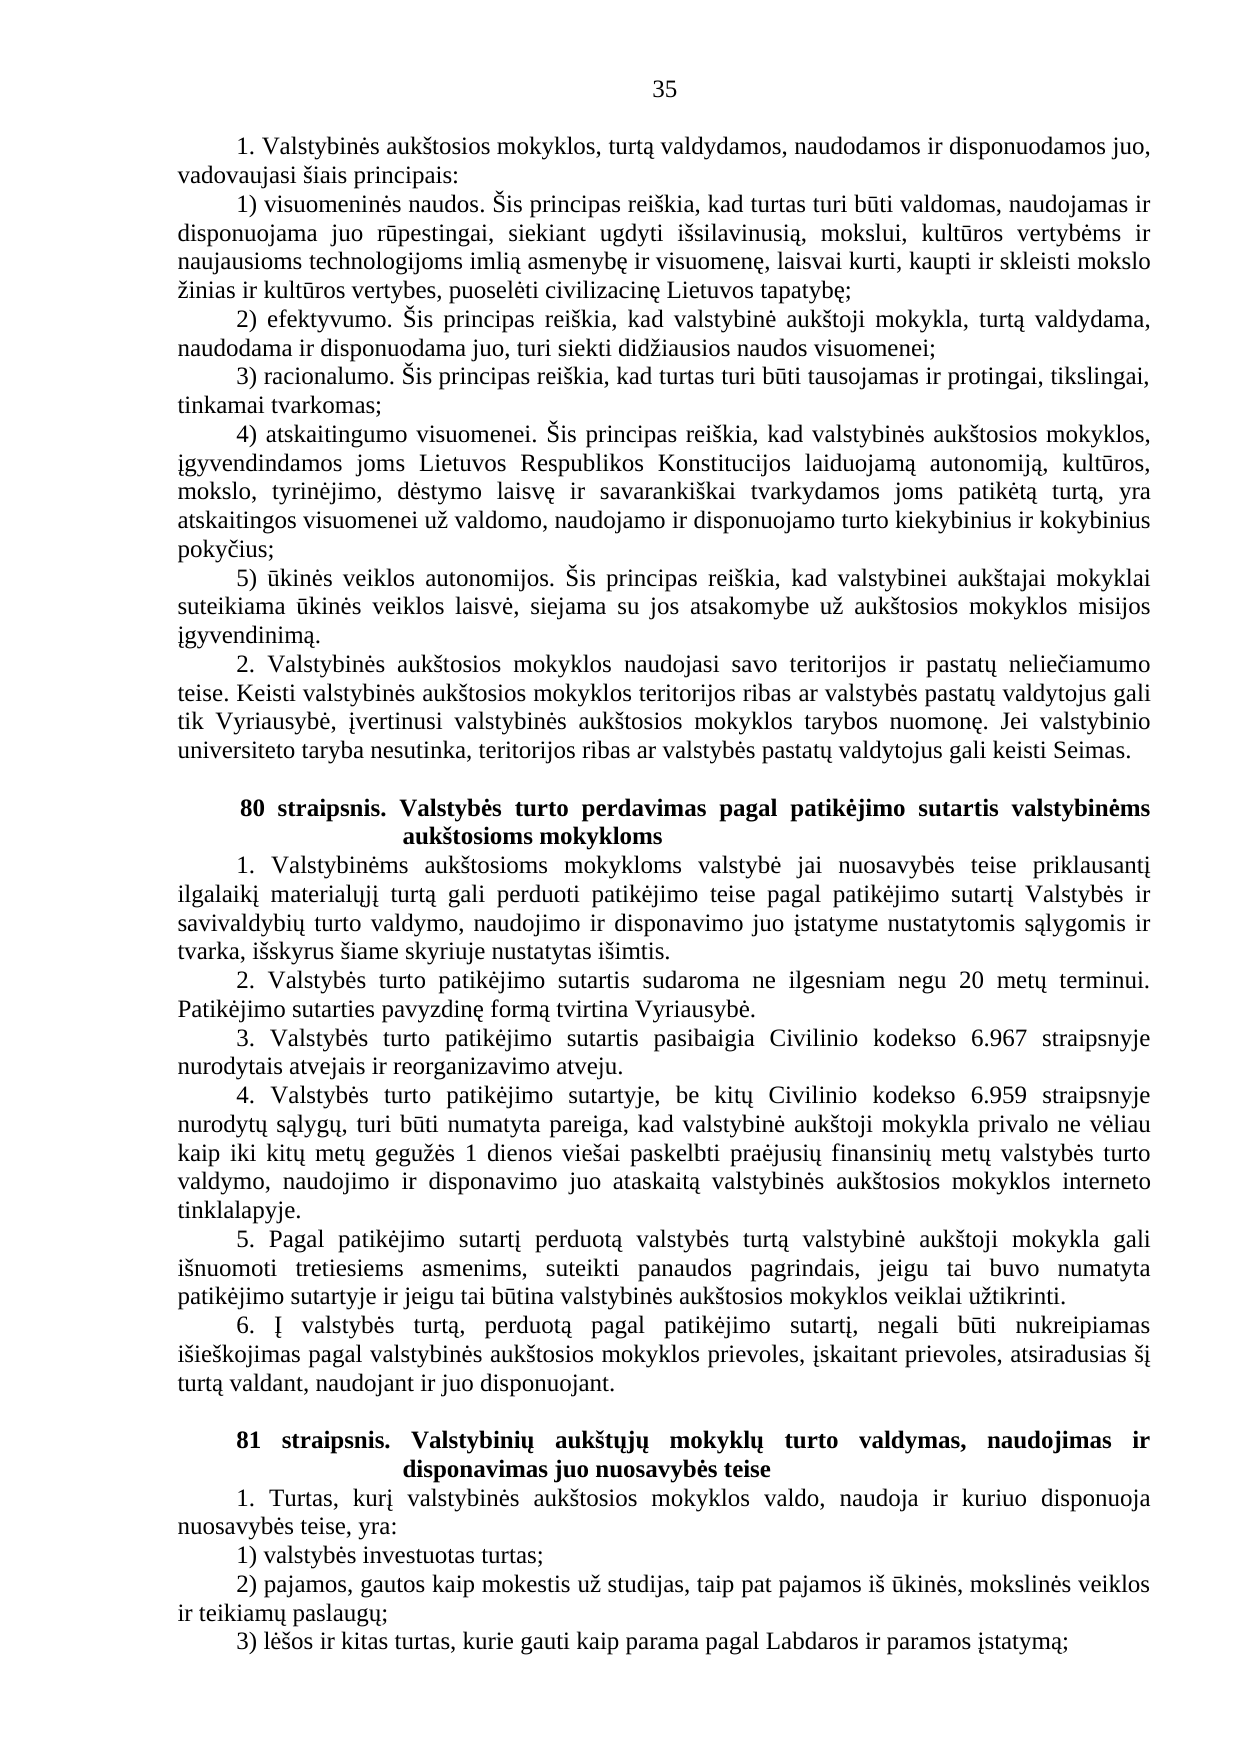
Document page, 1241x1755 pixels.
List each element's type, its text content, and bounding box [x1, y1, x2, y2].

text 2) pajamos, gautos kaip mokestis už studijas, taip pat pajamos iš ūkinės, mokslinės veiklos ir teikiamų paslaugų; [177, 1569, 1152, 1626]
text 5) ūkinės veiklos autonomijos. Šis principas reiškia, kad valstybinei aukštajai mokyklai suteikiama ūkinės veiklos laisvė, siejama su jos atsakomybe už aukštosios mokyklos misijos įgyvendinimą. [177, 563, 1152, 649]
text 2) efektyvumo. Šis principas reiškia, kad valstybinė aukštoji mokykla, turtą valdydama, naudodama ir disponuodama juo, turi siekti didžiausios naudos visuomenei; [177, 304, 1152, 361]
text 1. Valstybinėms aukštosioms mokykloms valstybė jai nuosavybės teise priklausantį ilgalaikį materialųjį turtą gali perduoti patikėjimo teise pagal patikėjimo sutartį Valstybės ir savivaldybių turto valdymo, naudojimo ir disponavimo juo įstatyme nustatytomis sąlygomis ir tvarka, išskyrus šiame skyriuje nustatytas išimtis. [177, 850, 1152, 965]
text 4) atskaitingumo visuomenei. Šis principas reiškia, kad valstybinės aukštosios mokyklos, įgyvendindamos joms Lietuvos Respublikos Konstitucijos laiduojamą autonomiją, kultūros, mokslo, tyrinėjimo, dėstymo laisvę ir savarankiškai tvarkydamos joms patikėtą turtą, yra atskaitingos visuomenei už valdomo, naudojamo ir disponuojamo turto kiekybinius ir kokybinius pokyčius; [177, 419, 1152, 563]
text 1) valstybės investuotas turtas; [177, 1540, 1152, 1569]
text 2. Valstybinės aukštosios mokyklos naudojasi savo teritorijos ir pastatų neliečiamumo teise. Keisti valstybinės aukštosios mokyklos teritorijos ribas ar valstybės pastatų valdytojus gali tik Vyriausybė, įvertinusi valstybinės aukštosios mokyklos tarybos nuomonę. Jei valstybinio universiteto taryba nesutinka, teritorijos ribas ar valstybės pastatų valdytojus gali keisti Seimas. [177, 649, 1152, 764]
text 1. Turtas, kurį valstybinės aukštosios mokyklos valdo, naudoja ir kuriuo disponuoja nuosavybės teise, yra: [177, 1483, 1152, 1540]
text 1) visuomeninės naudos. Šis principas reiškia, kad turtas turi būti valdomas, naudojamas ir disponuojama juo rūpestingai, siekiant ugdyti išsilavinusią, mokslui, kultūros vertybėms ir naujausioms technologijoms imlią asmenybę ir visuomenę, laisvai kurti, kaupti ir skleisti mokslo žinias ir kultūros vertybes, puoselėti civilizacinę Lietuvos tapatybę; [177, 189, 1152, 304]
text 1. Valstybinės aukštosios mokyklos, turtą valdydamos, naudodamos ir disponuodamos juo, vadovaujasi šiais principais: [177, 131, 1152, 189]
text 81 straipsnis. Valstybinių aukštųjų mokyklų turto valdymas, naudojimas ir disponavimas juo nuosavybės teise [236, 1425, 1152, 1483]
text 6. Į valstybės turtą, perduotą pagal patikėjimo sutartį, negali būti nukreipiamas išieškojimas pagal valstybinės aukštosios mokyklos prievoles, įskaitant prievoles, atsiradusias šį turtą valdant, naudojant ir juo disponuojant. [177, 1310, 1152, 1396]
text 5. Pagal patikėjimo sutartį perduotą valstybės turtą valstybinė aukštoji mokykla gali išnuomoti tretiesiems asmenims, suteikti panaudos pagrindais, jeigu tai buvo numatyta patikėjimo sutartyje ir jeigu tai būtina valstybinės aukštosios mokyklos veiklai užtikrinti. [177, 1224, 1152, 1310]
text 3) lėšos ir kitas turtas, kurie gauti kaip parama pagal Labdaros ir paramos įstatymą; [177, 1626, 1152, 1655]
text 2. Valstybės turto patikėjimo sutartis sudaroma ne ilgesniam negu 20 metų terminui. Patikėjimo sutarties pavyzdinę formą tvirtina Vyriausybė. [177, 965, 1152, 1023]
text 80 straipsnis. Valstybės turto perdavimas pagal patikėjimo sutartis valstybinėms aukštosioms mokykloms [240, 793, 1152, 850]
text 4. Valstybės turto patikėjimo sutartyje, be kitų Civilinio kodekso 6.959 straipsnyje nurodytų sąlygų, turi būti numatyta pareiga, kad valstybinė aukštoji mokykla privalo ne vėliau kaip iki kitų metų gegužės 1 dienos viešai paskelbti praėjusių finansinių metų valstybės turto valdymo, naudojimo ir disponavimo juo ataskaitą valstybinės aukštosios mokyklos interneto tinklalapyje. [177, 1080, 1152, 1224]
text 3) racionalumo. Šis principas reiškia, kad turtas turi būti tausojamas ir protingai, tikslingai, tinkamai tvarkomas; [177, 361, 1152, 419]
text 3. Valstybės turto patikėjimo sutartis pasibaigia Civilinio kodekso 6.967 straipsnyje nurodytais atvejais ir reorganizavimo atveju. [177, 1023, 1152, 1080]
